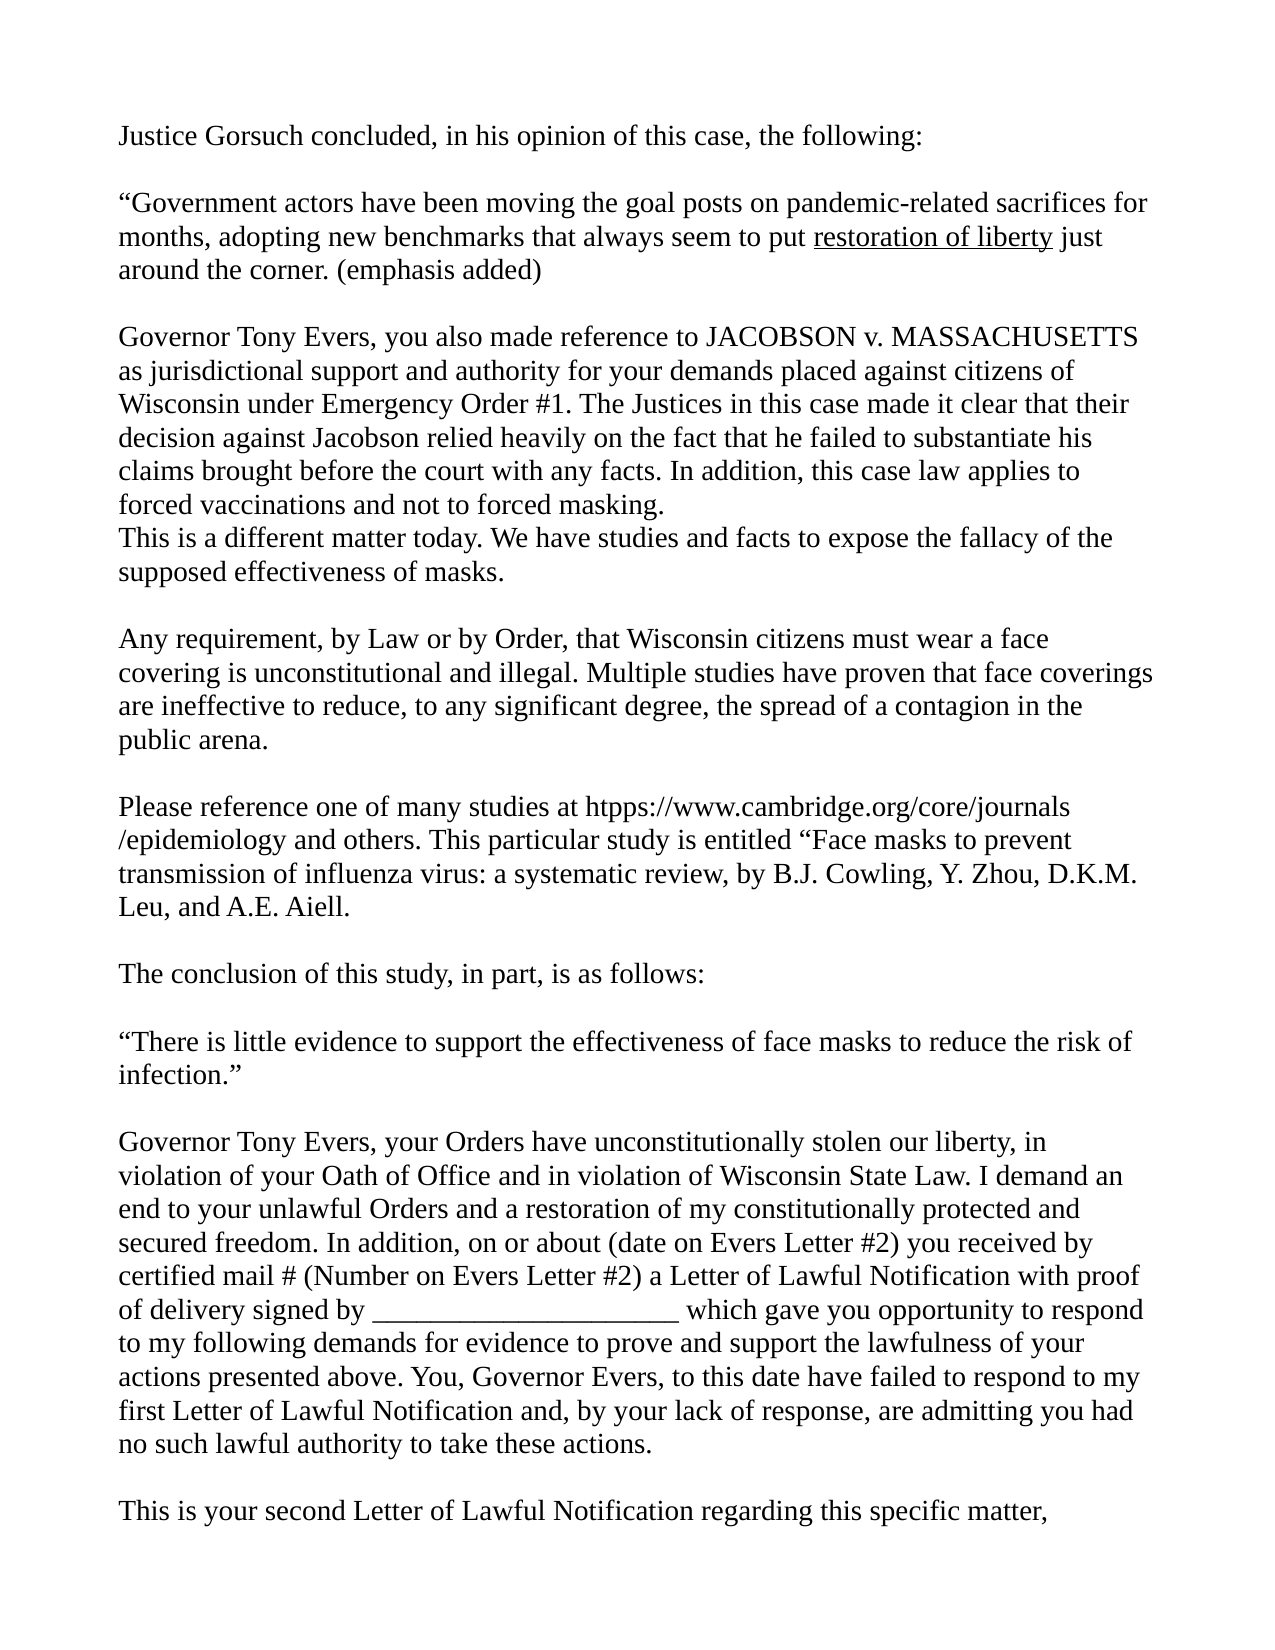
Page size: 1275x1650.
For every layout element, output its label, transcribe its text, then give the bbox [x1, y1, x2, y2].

text This is a different matter today. We have studies and facts to expose the fallacy of the supposed effectiveness of masks. [118, 521, 1157, 588]
text “There is little evidence to support the effectiveness of face masks to reduce the risk of infection.” [118, 1024, 1157, 1091]
text This is your second Letter of Lawful Notification regarding this specific matter, [118, 1493, 1157, 1527]
text Please reference one of many studies at htpps://www.cambridge.org/core/journals /epidemiology and others. This particular study is entitled “Face masks to prevent transmission of influenza virus: a systematic review, by B.J. Cowling, Y. Zhou, D.K.M. Leu, and A.E. Aiell. [118, 789, 1157, 923]
text “Government actors have been moving the goal posts on pandemic-related sacrifices for months, adopting new benchmarks that always seem to put restoration of liberty just around the corner. (emphasis added) [118, 185, 1157, 286]
text Governor Tony Evers, you also made reference to JACOBSON v. MASSACHUSETTS as jurisdictional support and authority for your demands placed against citizens of Wisconsin under Emergency Order #1. The Justices in this case made it clear that their decision against Jacobson relied heavily on the fact that he failed to substantiate his claims brought before the court with any facts. In addition, this case law applies to forced vaccinations and not to forced masking. [118, 319, 1157, 521]
text Justice Gorsuch concluded, in his opinion of this case, the following: [118, 118, 1157, 152]
text The conclusion of this study, in part, is as follows: [118, 957, 1157, 990]
text Any requirement, by Law or by Order, that Wisconsin citizens must wear a face covering is unconstitutional and illegal. Multiple studies have proven that face coverings are ineffective to reduce, to any significant degree, the spread of a contagion in the public arena. [118, 621, 1157, 755]
text Governor Tony Evers, your Orders have unconstitutionally stolen our liberty, in violation of your Oath of Office and in violation of Wisconsin State Law. I demand an end to your unlawful Orders and a restoration of my constitutionally protected and secured freedom. In addition, on or about (date on Evers Letter #2) you received by certified mail # (Number on Evers Letter #2) a Letter of Lawful Notification with proof of delivery signed by _____________________ which gave you opportunity to respond to my following demands for evidence to prove and support the lawfulness of your actions presented above. You, Governor Evers, to this date have failed to respond to my first Letter of Lawful Notification and, by your lack of response, are admitting you had no such lawful authority to take these actions. [118, 1124, 1157, 1460]
